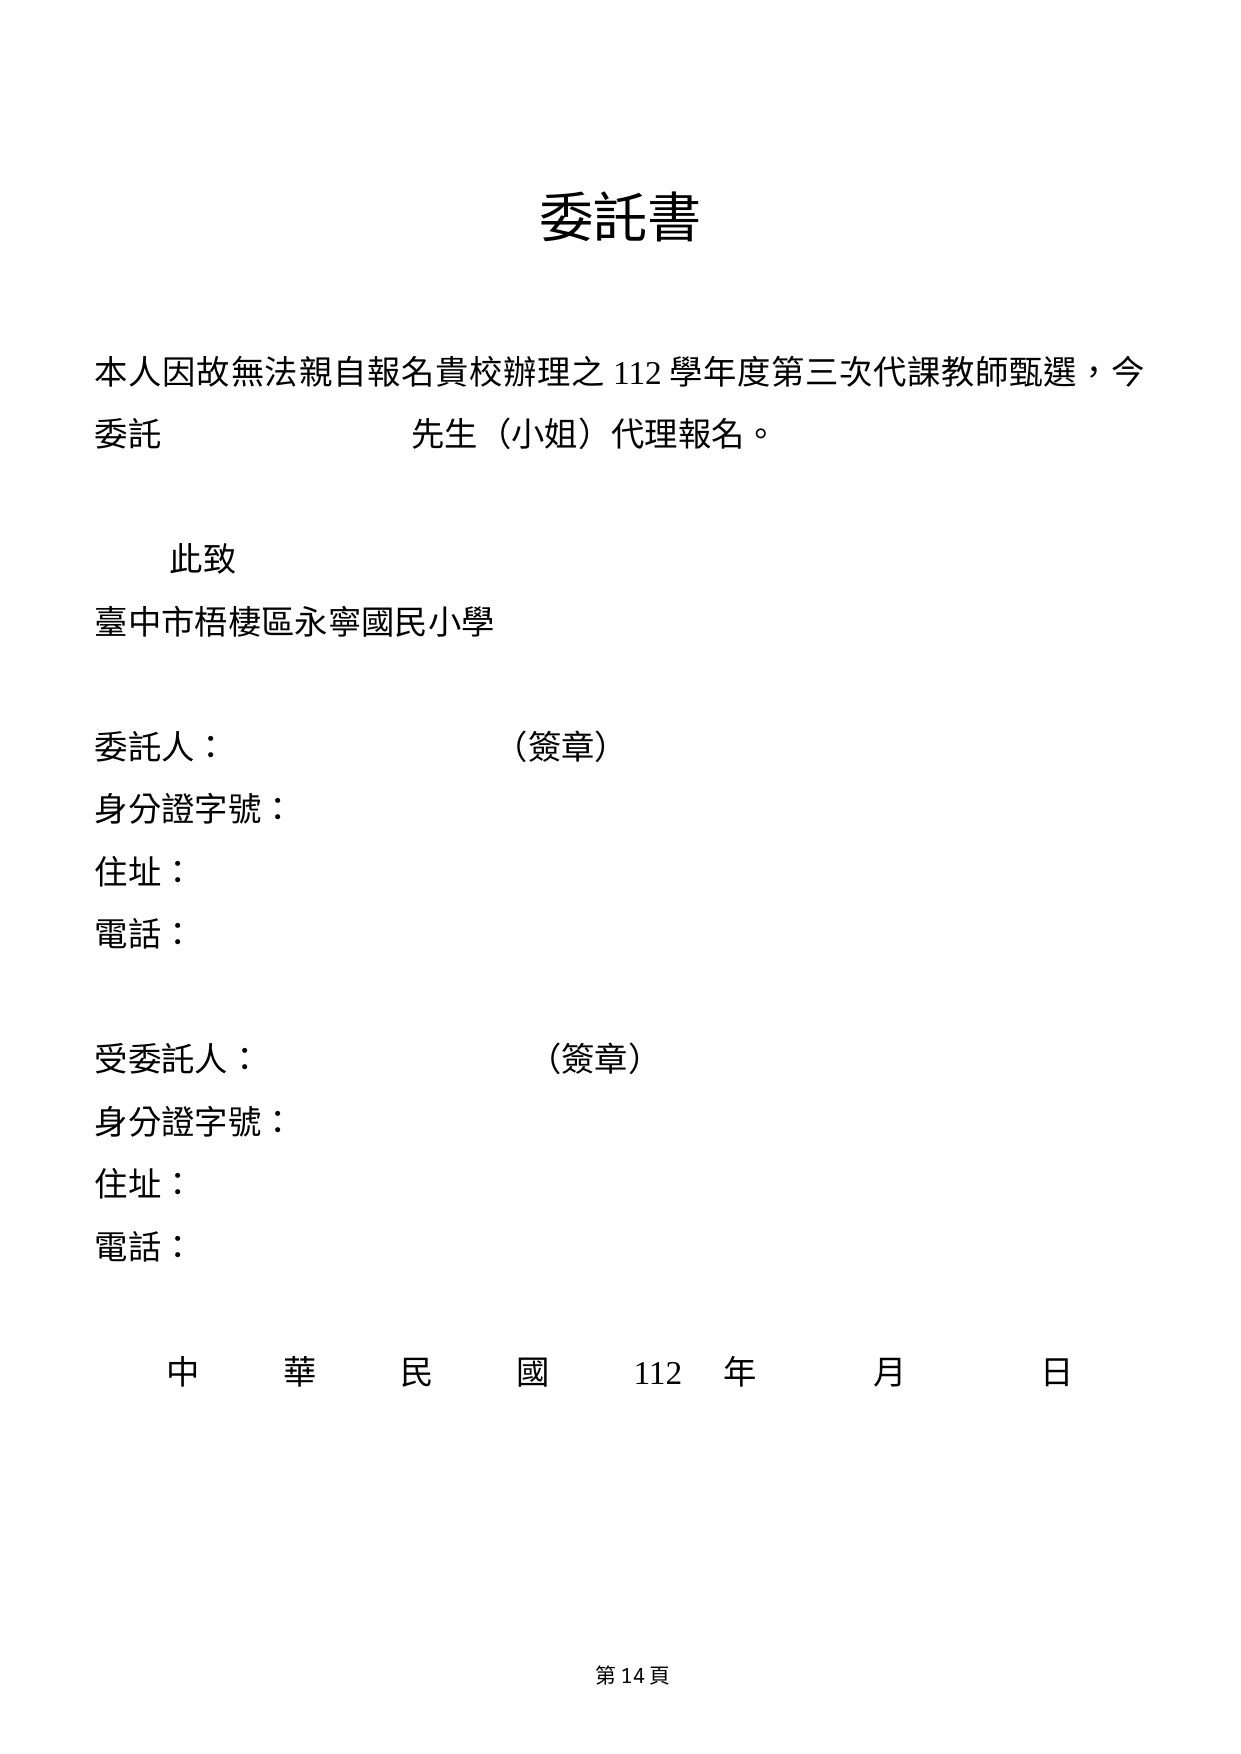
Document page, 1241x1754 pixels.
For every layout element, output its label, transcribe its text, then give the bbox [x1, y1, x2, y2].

text 住址： [94, 828, 1146, 891]
text 本人因故無法親自報名貴校辦理之112學年度第三次代課教師甄選，今委託 先生（小姐）代理報名。 [94, 328, 1146, 453]
text 受委託人： （簽章） [94, 1016, 1146, 1078]
text 中 華 民 國 112 年 月 日 [94, 1328, 1146, 1391]
text 臺中市梧棲區永寧國民小學 [94, 578, 1146, 641]
text 電話： [94, 1203, 1146, 1266]
text 身分證字號： [94, 766, 1146, 828]
text 此致 [94, 516, 1146, 578]
text 電話： [94, 891, 1146, 953]
text 委託人： （簽章） [94, 703, 1146, 766]
text 委託書 [94, 141, 1146, 266]
text 身分證字號： [94, 1078, 1146, 1141]
text 住址： [94, 1141, 1146, 1203]
